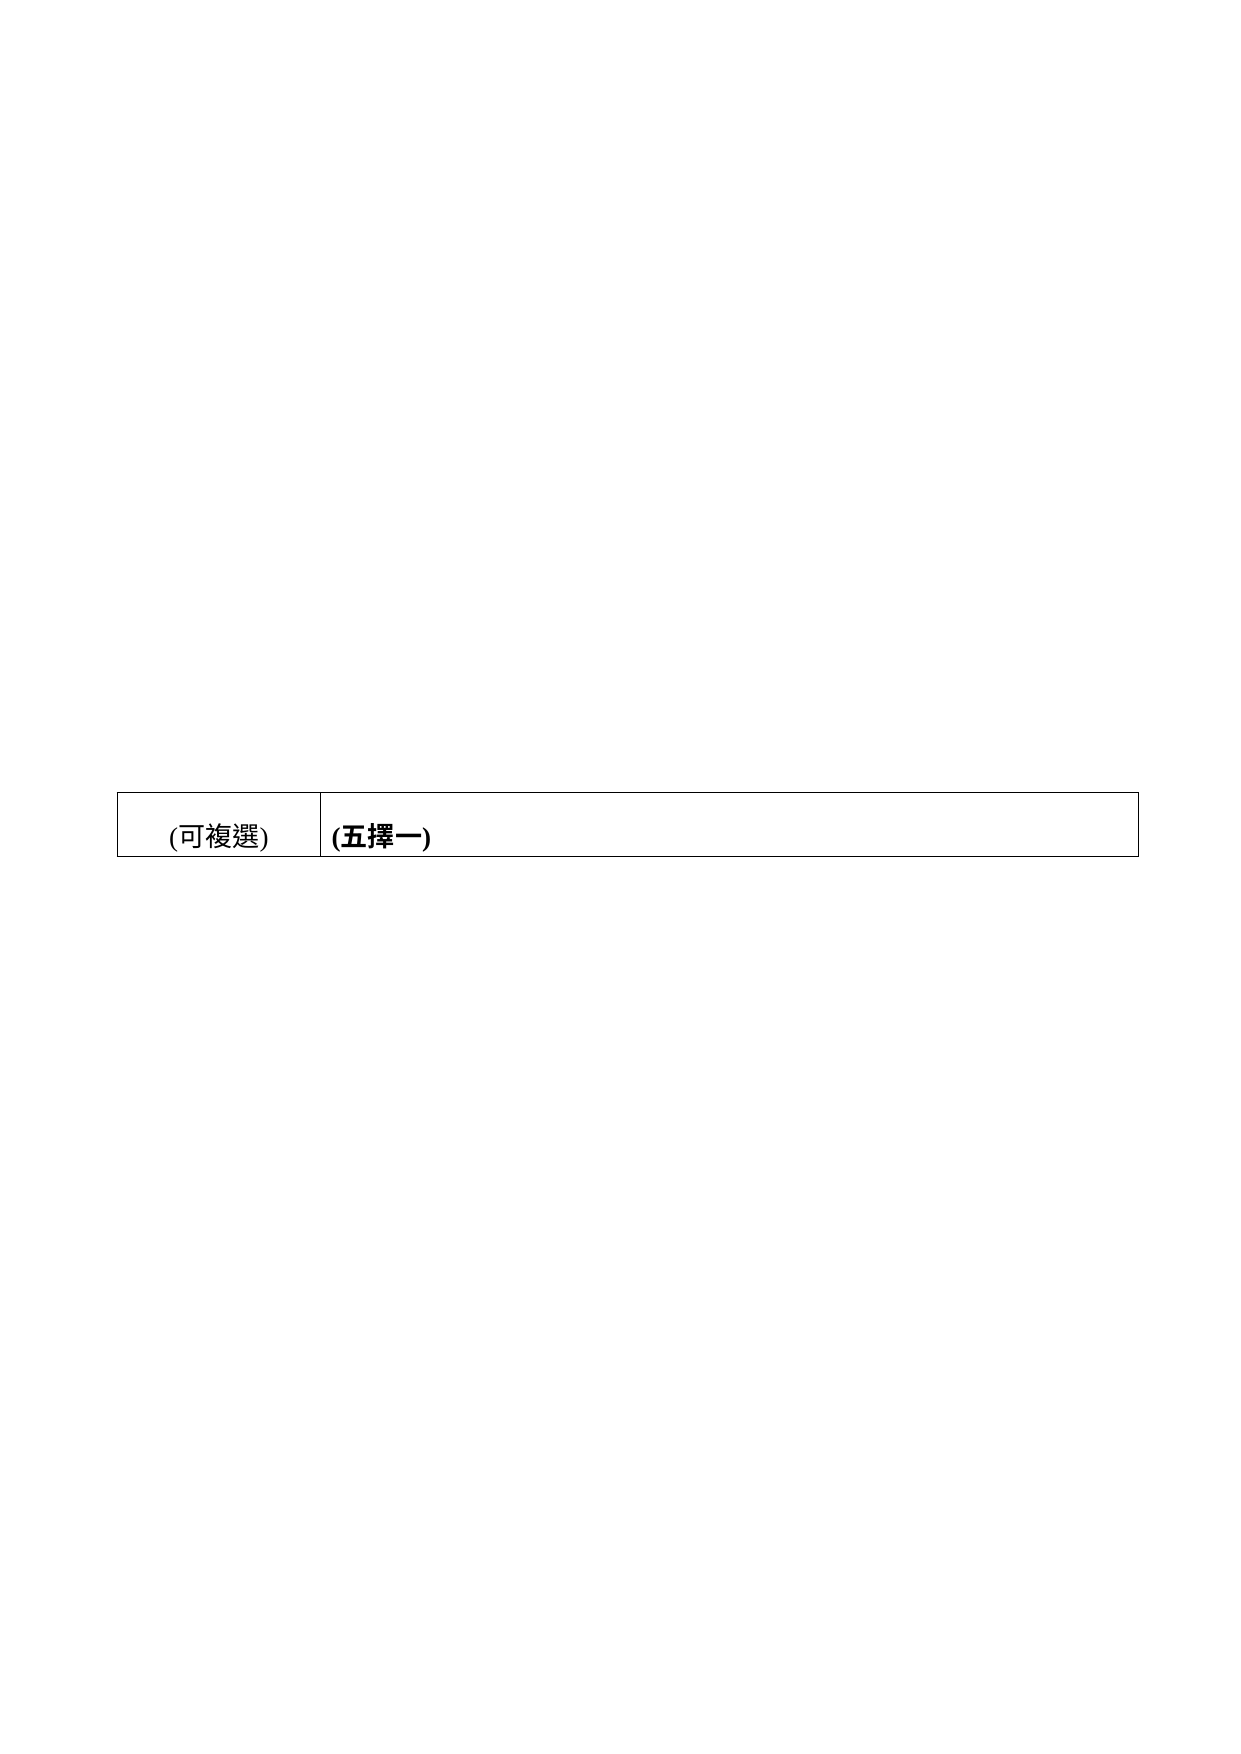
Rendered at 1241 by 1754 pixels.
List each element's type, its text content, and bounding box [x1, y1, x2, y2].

table_header (可複選) [118, 793, 320, 856]
table_header (五擇一) [321, 793, 1138, 856]
